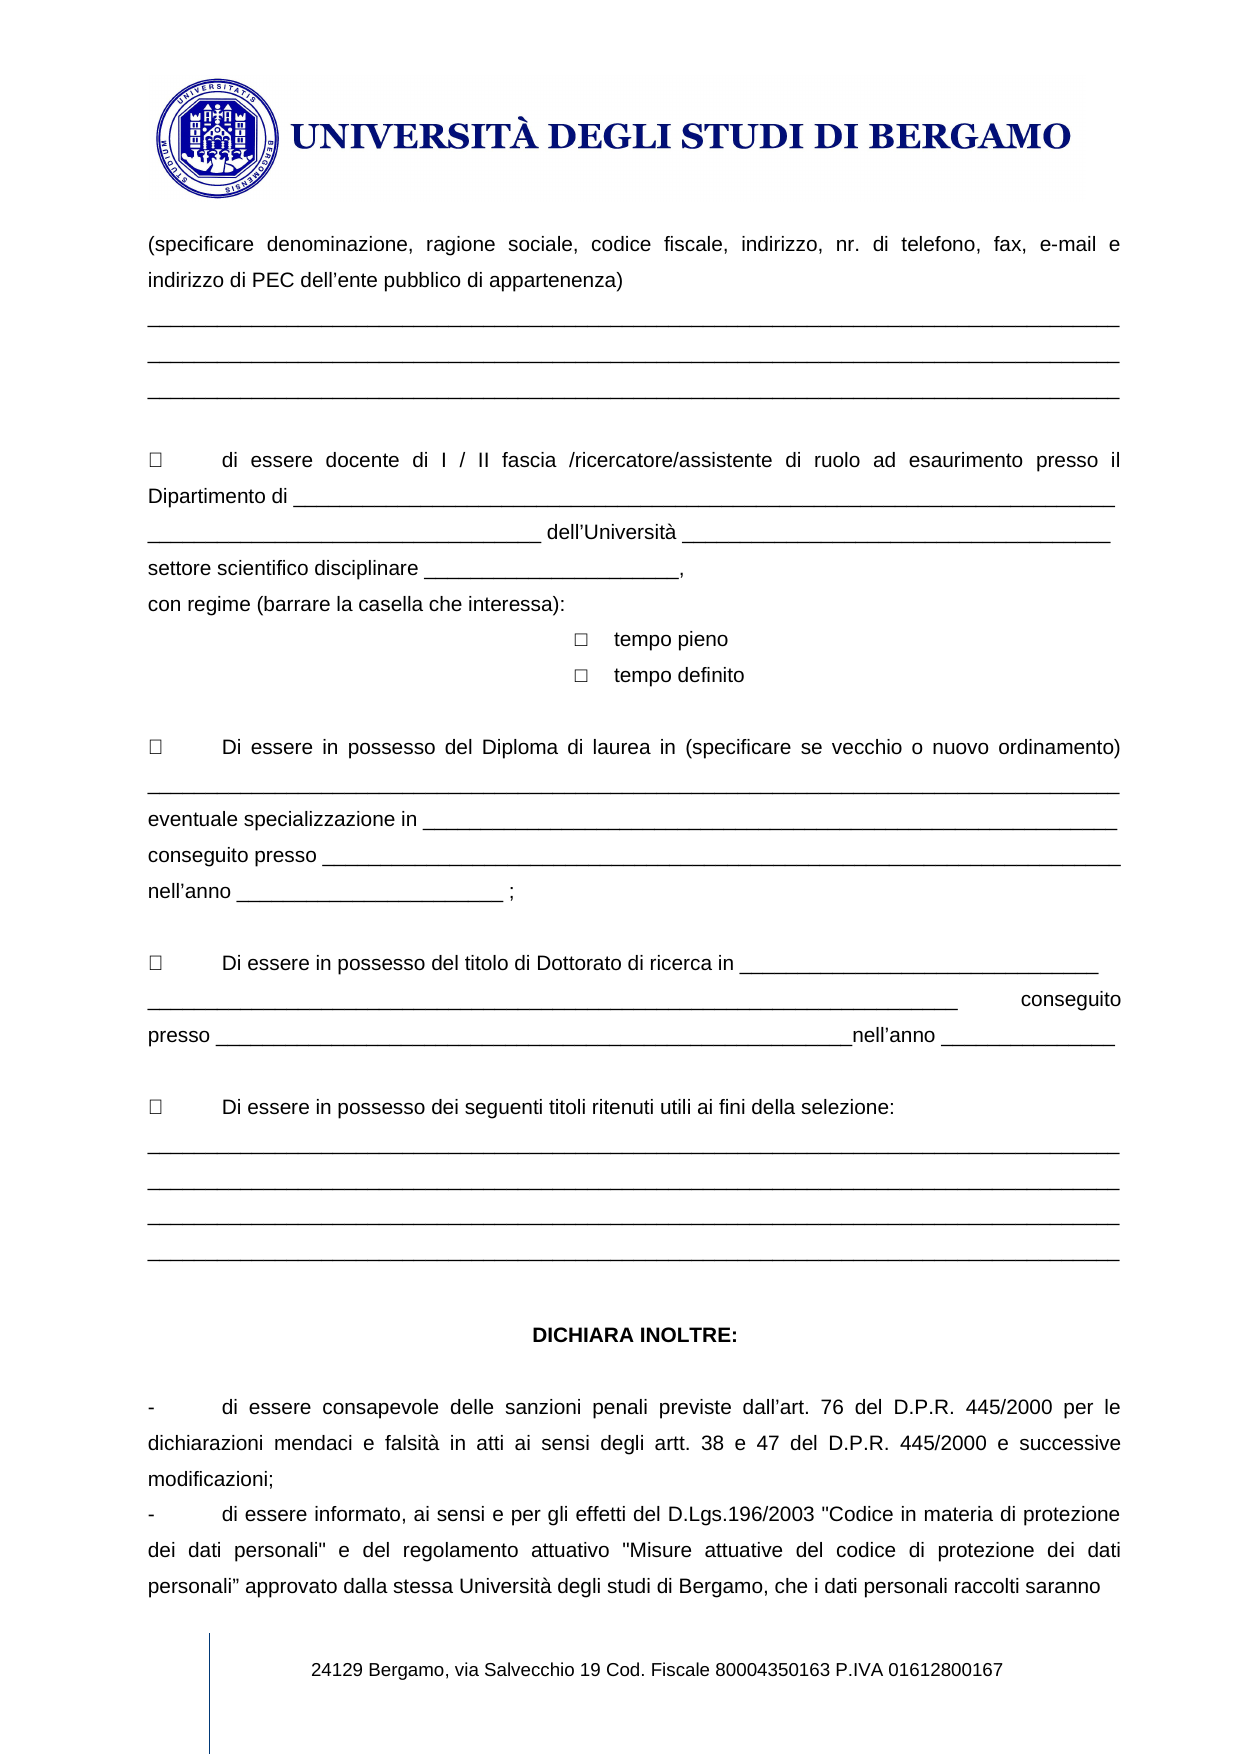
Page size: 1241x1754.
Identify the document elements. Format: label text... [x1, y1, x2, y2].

text nell’anno _______________________ ; [148, 879, 1122, 903]
text ____________________________________________________________________________________ [148, 304, 1122, 328]
text (specificare denominazione, ragione sociale, codice fiscale, indirizzo, nr. di telefono, fax, e-mail e indirizzo di PEC dell’ente pubblico di appartenenza) [148, 232, 1122, 292]
text  Di essere in possesso dei seguenti titoli ritenuti utili ai fini della selezione: ________________________________________________________________________________________________________________________________________________________________________________________________________________________________________________________________________________________________________________________________________________ [148, 1094, 1122, 1262]
text □ tempo pieno [148, 627, 1122, 651]
text  di essere docente di I / II fascia /ricercatore/assistente di ruolo ad esaurimento presso il Dipartimento di _______________________________________________________________________ [148, 448, 1122, 507]
text ______________________________________________________________________ conseguito presso _______________________________________________________nell’anno _______________ [148, 987, 1122, 1047]
text settore scientifico disciplinare ______________________, [148, 555, 1122, 579]
text  Di essere in possesso del titolo di Dottorato di ricerca in _______________________________ [148, 951, 1122, 975]
picture [149, 75, 1086, 202]
text conseguito presso _____________________________________________________________________ [148, 843, 1122, 867]
text - di essere informato, ai sensi e per gli effetti del D.Lgs.196/2003 "Codice in materia di protezione dei dati personali" e del regolamento attuativo "Misure attuative del codice di protezione dei dati personali” approvato dalla stessa Università degli studi di Bergamo, che i dati personali raccolti saranno [148, 1502, 1122, 1598]
text  Di essere in possesso del Diploma di laurea in (specificare se vecchio o nuovo ordinamento) ____________________________________________________________________________________eventuale specializzazione in ____________________________________________________________ [148, 735, 1122, 831]
text con regime (barrare la casella che interessa): [148, 591, 1122, 615]
text __________________________________ dell’Università _____________________________________ [148, 519, 1122, 543]
text - di essere consapevole delle sanzioni penali previste dall’art. 76 del D.P.R. 445/2000 per le dichiarazioni mendaci e falsità in atti ai sensi degli artt. 38 e 47 del D.P.R. 445/2000 e successive modificazioni; [148, 1394, 1122, 1490]
text □ tempo definito [148, 663, 1122, 687]
text ____________________________________________________________________________________ [148, 340, 1122, 364]
text ____________________________________________________________________________________ [148, 376, 1122, 400]
text DICHIARA INOLTRE: [148, 1323, 1122, 1347]
